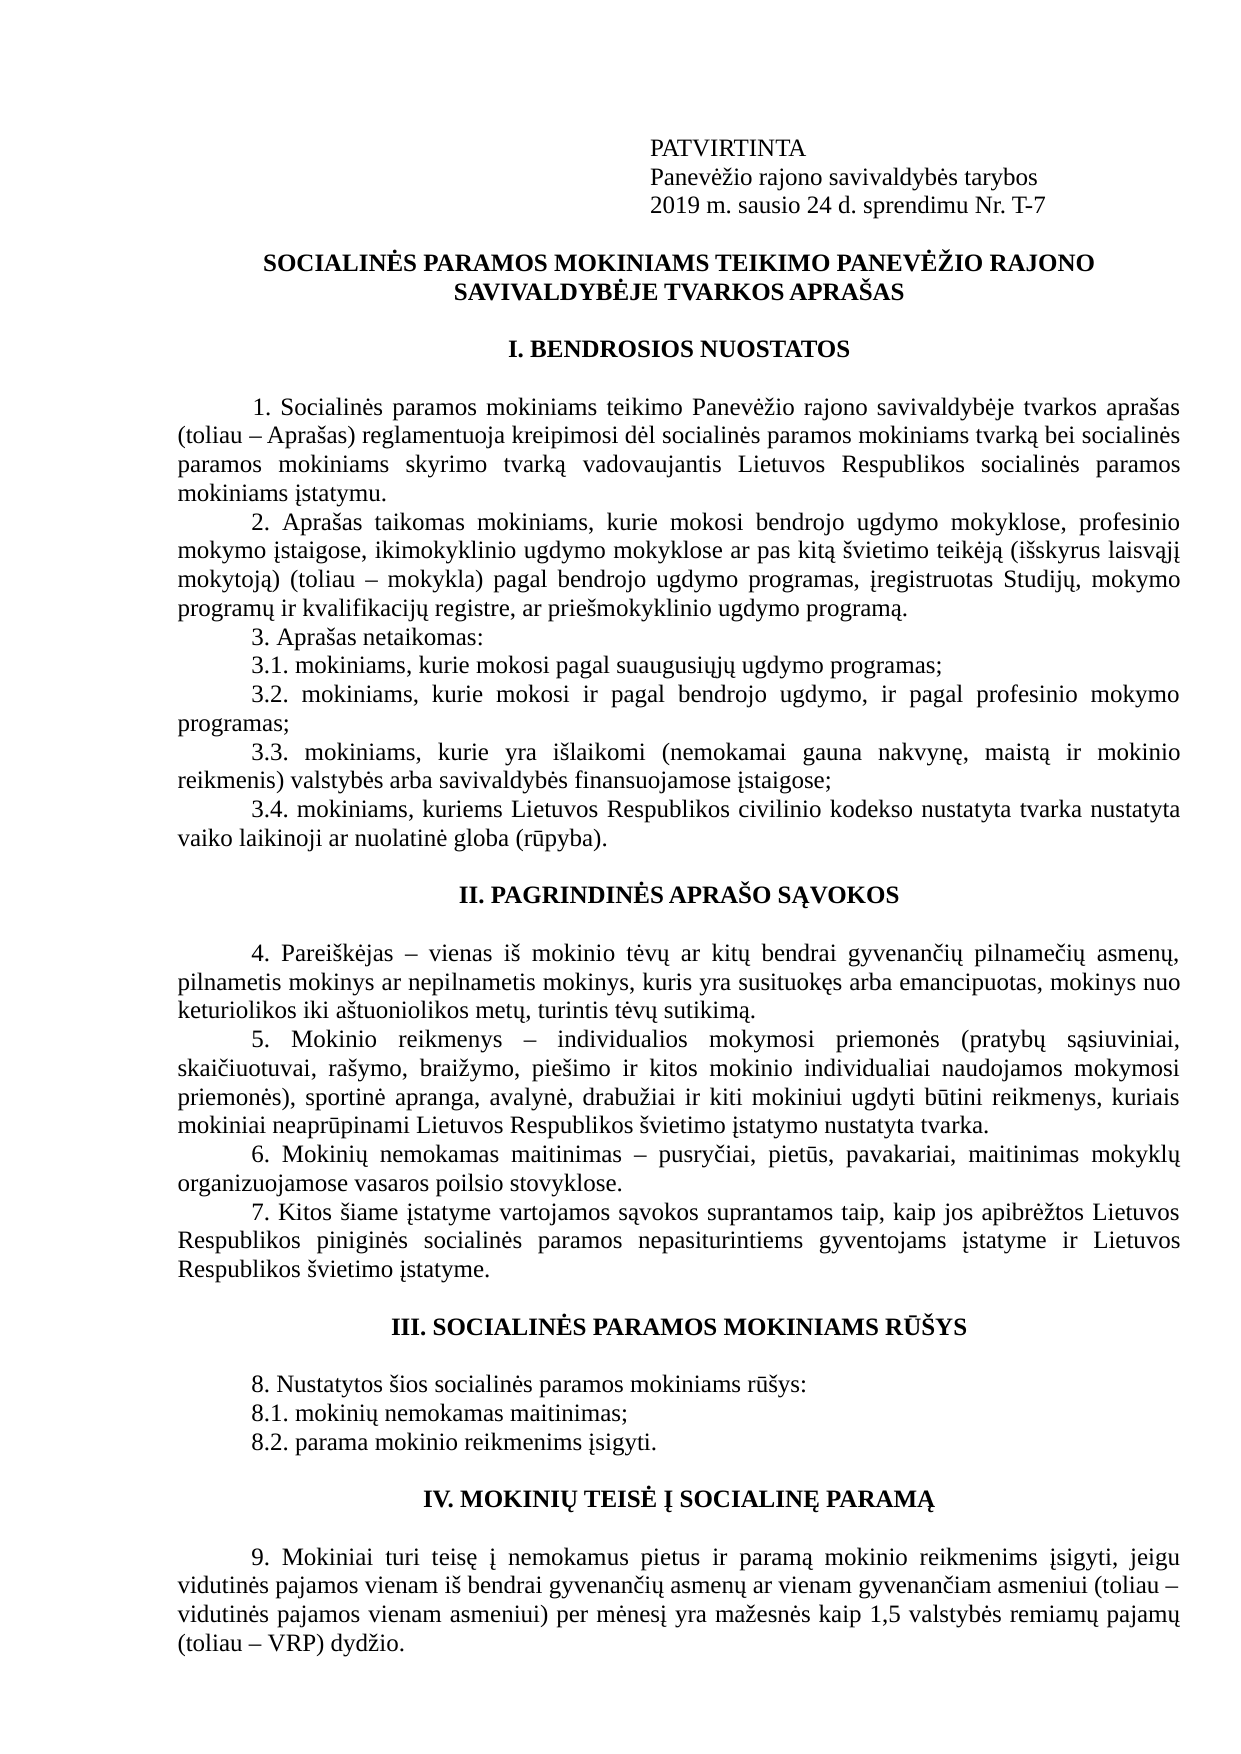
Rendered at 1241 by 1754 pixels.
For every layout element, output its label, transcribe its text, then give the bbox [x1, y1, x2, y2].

text Panevėžio rajono savivaldybės tarybos [177, 162, 1181, 190]
text 8.2. parama mokinio reikmenims įsigyti. [177, 1427, 1181, 1455]
text 5. Mokinio reikmenys – individualios mokymosi priemonės (pratybų sąsiuviniai, skaičiuotuvai, rašymo, braižymo, piešimo ir kitos mokinio individualiai naudojamos mokymosi priemonės), sportinė apranga, avalynė, drabužiai ir kiti mokiniui ugdyti būtini reikmenys, kuriais mokiniai neaprūpinami Lietuvos Respublikos švietimo įstatymo nustatyta tvarka. [177, 1024, 1181, 1139]
text 1. Socialinės paramos mokiniams teikimo Panevėžio rajono savivaldybėje tvarkos aprašas (toliau – Aprašas) reglamentuoja kreipimosi dėl socialinės paramos mokiniams tvarką bei socialinės paramos mokiniams skyrimo tvarką vadovaujantis Lietuvos Respublikos socialinės paramos mokiniams įstatymu. [177, 392, 1181, 507]
text 8.1. mokinių nemokamas maitinimas; [177, 1398, 1181, 1427]
text 3.2. mokiniams, kurie mokosi ir pagal bendrojo ugdymo, ir pagal profesinio mokymo programas; [177, 679, 1181, 737]
text SOCIALINĖS PARAMOS MOKINIAMS TEIKIMO PANEVĖŽIO RAJONO SAVIVALDYBĖJE TVARKOS APRAŠAS [177, 248, 1181, 305]
text 9. Mokiniai turi teisę į nemokamus pietus ir paramą mokinio reikmenims įsigyti, jeigu vidutinės pajamos vienam iš bendrai gyvenančių asmenų ar vienam gyvenančiam asmeniui (toliau – [177, 1542, 1181, 1599]
text IV. MOKINIŲ TEISĖ Į SOCIALINĘ PARAMĄ [177, 1484, 1181, 1513]
text PATVIRTINTA [177, 133, 1240, 162]
text 3. Aprašas netaikomas: [177, 622, 1181, 650]
text I. BENDROSIOS NUOSTATOS [177, 334, 1181, 363]
text 8. Nustatytos šios socialinės paramos mokiniams rūšys: [177, 1369, 1181, 1398]
text 2019 m. sausio 24 d. sprendimu Nr. T-7 [177, 190, 1181, 219]
text 3.3. mokiniams, kurie yra išlaikomi (nemokamai gauna nakvynę, maistą ir mokinio reikmenis) valstybės arba savivaldybės finansuojamose įstaigose; [177, 737, 1181, 794]
text 7. Kitos šiame įstatyme vartojamos sąvokos suprantamos taip, kaip jos apibrėžtos Lietuvos Respublikos piniginės socialinės paramos nepasiturintiems gyventojams įstatyme ir Lietuvos Respublikos švietimo įstatyme. [177, 1197, 1181, 1283]
text 2. Aprašas taikomas mokiniams, kurie mokosi bendrojo ugdymo mokyklose, profesinio mokymo įstaigose, ikimokyklinio ugdymo mokyklose ar pas kitą švietimo teikėją (išskyrus laisvąjį mokytoją) (toliau – mokykla) pagal bendrojo ugdymo programas, įregistruotas Studijų, mokymo programų ir kvalifikacijų registre, ar priešmokyklinio ugdymo programą. [177, 507, 1181, 622]
text 3.4. mokiniams, kuriems Lietuvos Respublikos civilinio kodekso nustatyta tvarka nustatyta vaiko laikinoji ar nuolatinė globa (rūpyba). [177, 794, 1181, 852]
text II. PAGRINDINĖS APRAŠO SĄVOKOS [177, 880, 1181, 909]
text vidutinės pajamos vienam asmeniui) per mėnesį yra mažesnės kaip 1,5 valstybės remiamų pajamų (toliau – VRP) dydžio. [177, 1599, 1181, 1657]
text 3.1. mokiniams, kurie mokosi pagal suaugusiųjų ugdymo programas; [177, 650, 1181, 679]
text 6. Mokinių nemokamas maitinimas – pusryčiai, pietūs, pavakariai, maitinimas mokyklų organizuojamose vasaros poilsio stovyklose. [177, 1139, 1181, 1197]
text 4. Pareiškėjas – vienas iš mokinio tėvų ar kitų bendrai gyvenančių pilnamečių asmenų, pilnametis mokinys ar nepilnametis mokinys, kuris yra susituokęs arba emancipuotas, mokinys nuo keturiolikos iki aštuoniolikos metų, turintis tėvų sutikimą. [177, 938, 1181, 1024]
text III. SOCIALINĖS PARAMOS MOKINIAMS RŪŠYS [177, 1312, 1181, 1340]
